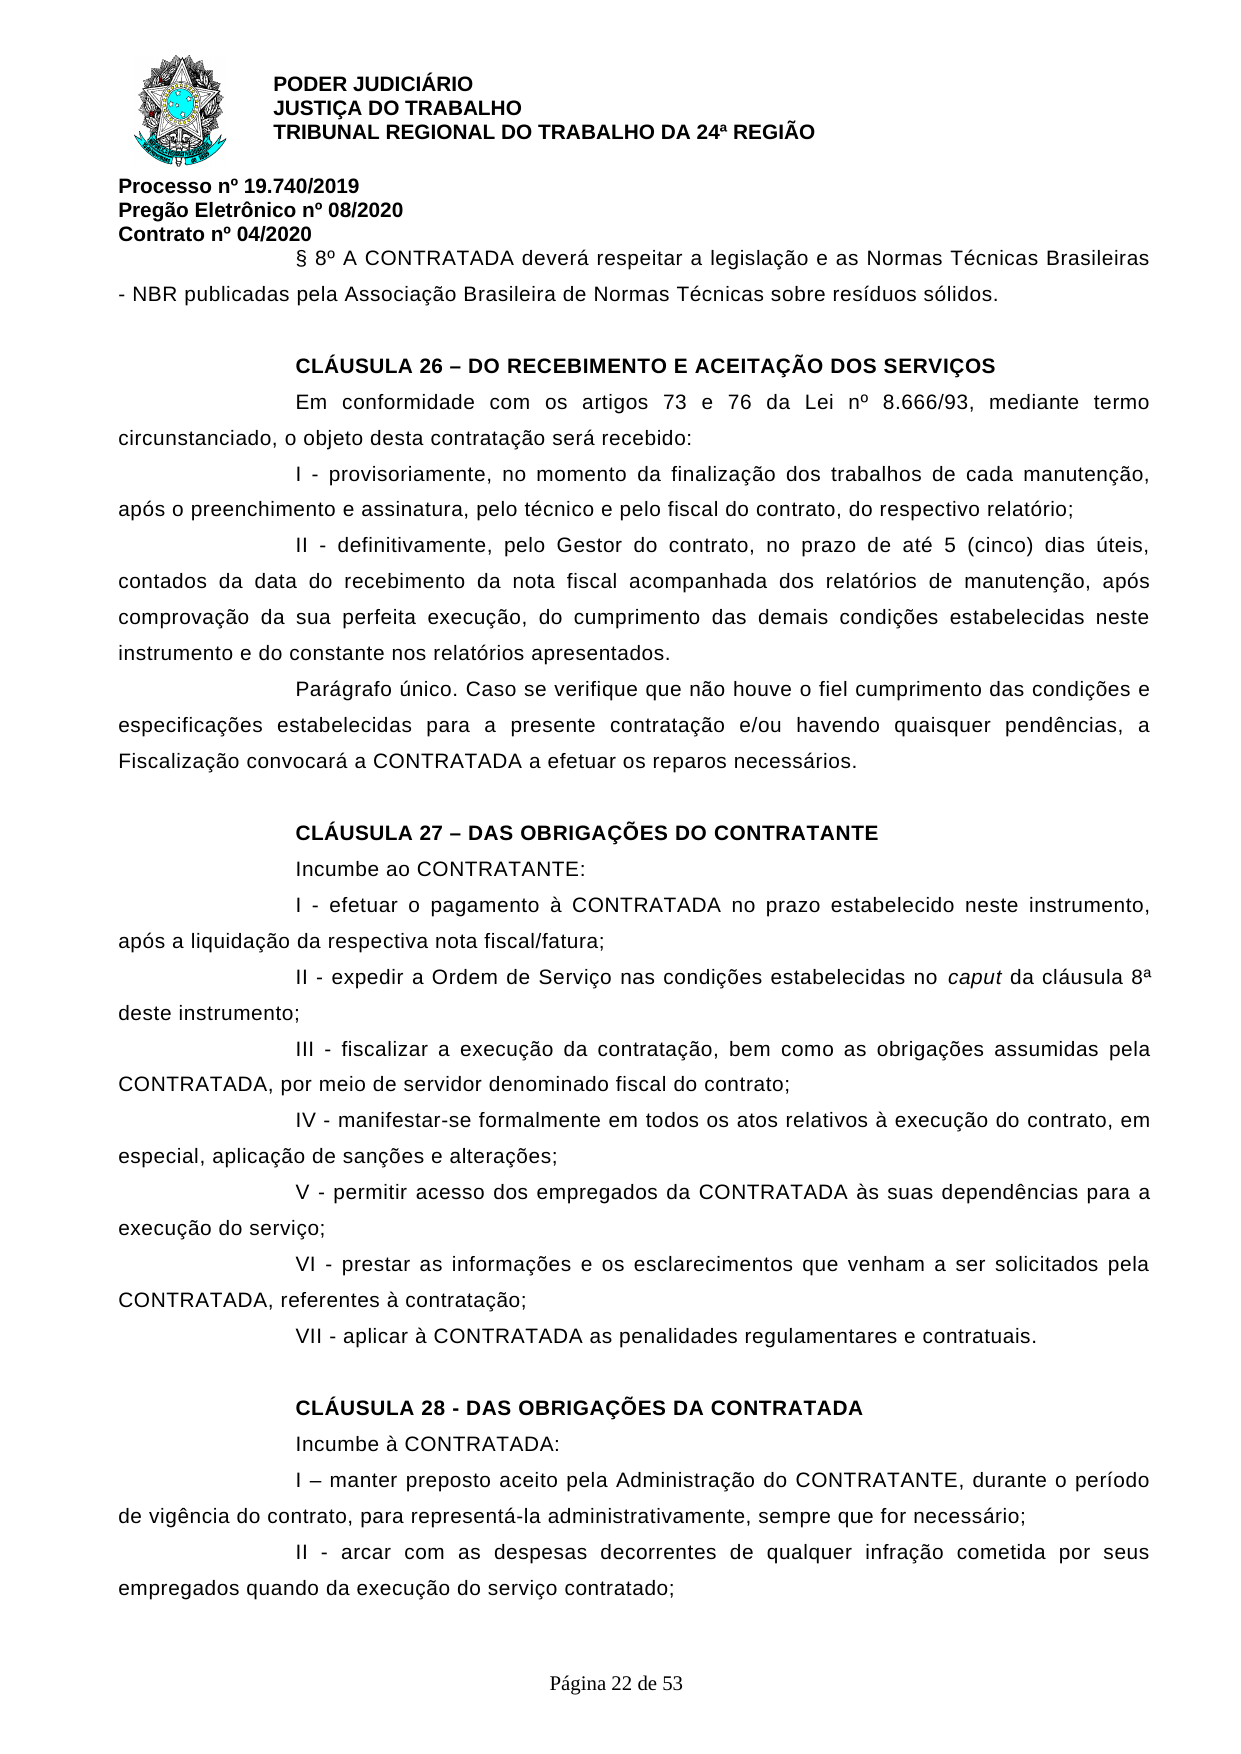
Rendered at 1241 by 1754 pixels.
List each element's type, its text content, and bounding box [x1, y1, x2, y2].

text I – manter preposto aceito pela Administração do CONTRATANTE, durante o período de vigência do contrato, para representá-la administrativamente, sempre que for necessário; [118, 1468, 1152, 1527]
text II - definitivamente, pelo Gestor do contrato, no prazo de até 5 (cinco) dias úteis, contados da data do recebimento da nota fiscal acompanhada dos relatórios de manutenção, após comprovação da sua perfeita execução, do cumprimento das demais condições estabelecidas neste instrumento e do constante nos relatórios apresentados. [118, 533, 1152, 665]
text V - permitir acesso dos empregados da CONTRATADA às suas dependências para a execução do serviço; [118, 1180, 1152, 1240]
text § 8º A CONTRATADA deverá respeitar a legislação e as Normas Técnicas Brasileiras - NBR publicadas pela Associação Brasileira de Normas Técnicas sobre resíduos sólidos. [118, 246, 1152, 306]
text III - fiscalizar a execução da contratação, bem como as obrigações assumidas pela CONTRATADA, por meio de servidor denominado fiscal do contrato; [118, 1036, 1152, 1096]
picture [133, 55, 228, 167]
text Parágrafo único. Caso se verifique que não houve o fiel cumprimento das condições e especificações estabelecidas para a presente contratação e/ou havendo quaisquer pendências, a Fiscalização convocará a CONTRATADA a efetuar os reparos necessários. [118, 677, 1152, 773]
text Incumbe à CONTRATADA: [118, 1432, 1152, 1456]
text Em conformidade com os artigos 73 e 76 da Lei nº 8.666/93, mediante termo circunstanciado, o objeto desta contratação será recebido: [118, 389, 1152, 449]
text Incumbe ao CONTRATANTE: [118, 857, 1152, 881]
text VII - aplicar à CONTRATADA as penalidades regulamentares e contratuais. [118, 1324, 1152, 1348]
text II - expedir a Ordem de Serviço nas condições estabelecidas no caput da cláusula 8ª deste instrumento; [118, 964, 1152, 1024]
text VI - prestar as informações e os esclarecimentos que venham a ser solicitados pela CONTRATADA, referentes à contratação; [118, 1252, 1152, 1312]
text CLÁUSULA 28 - DAS OBRIGAÇÕES DA CONTRATADA [118, 1396, 1152, 1420]
text IV - manifestar-se formalmente em todos os atos relativos à execução do contrato, em especial, aplicação de sanções e alterações; [118, 1108, 1152, 1168]
text CLÁUSULA 27 – DAS OBRIGAÇÕES DO CONTRATANTE [118, 821, 1152, 845]
text II - arcar com as despesas decorrentes de qualquer infração cometida por seus empregados quando da execução do serviço contratado; [118, 1539, 1152, 1599]
text I - efetuar o pagamento à CONTRATADA no prazo estabelecido neste instrumento, após a liquidação da respectiva nota fiscal/fatura; [118, 893, 1152, 952]
text I - provisoriamente, no momento da finalização dos trabalhos de cada manutenção, após o preenchimento e assinatura, pelo técnico e pelo fiscal do contrato, do respectivo relatório; [118, 461, 1152, 521]
text CLÁUSULA 26 – DO RECEBIMENTO E ACEITAÇÃO DOS SERVIÇOS [118, 353, 1152, 377]
